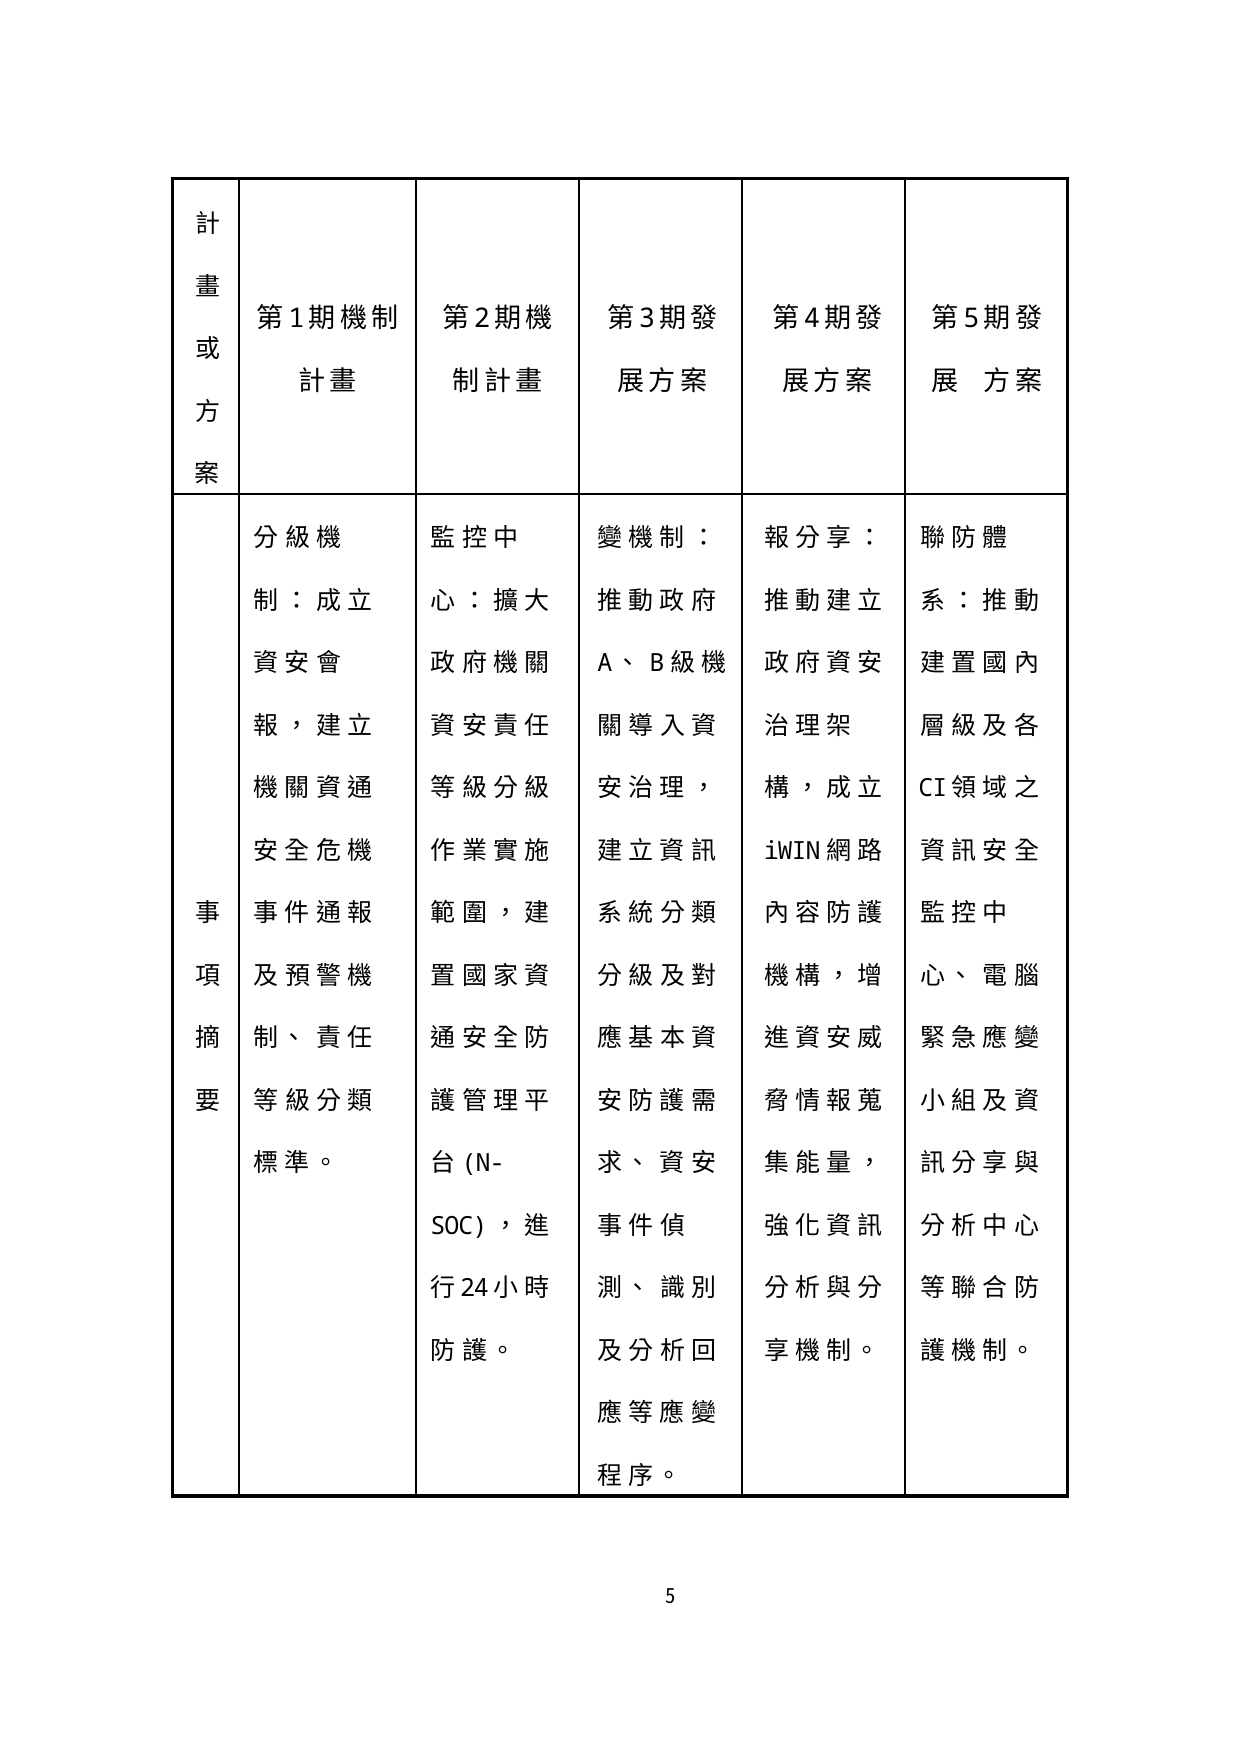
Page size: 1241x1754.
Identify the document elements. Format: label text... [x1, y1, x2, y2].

table_header 第3期發展方案 [580, 180, 741, 493]
table_cell 報分享：推動建立政府資安治理架構，成立iWIN網路內容防護機構，增進資安威脅情報蒐集能量，強化資訊分析與分享機制。 [743, 495, 904, 1494]
table_header 第4期發展方案 [743, 180, 904, 493]
table_cell 變機制：推動政府A、B級機關導入資安治理，建立資訊系統分類分級及對應基本資安防護需求、資安事件偵測、識別及分析回應等應變程序。 [580, 495, 741, 1494]
table_cell 監控中心：擴大政府機關資安責任等級分級作業實施範圍，建置國家資通安全防護管理平台(N-SOC)，進行24小時防護。 [417, 495, 578, 1494]
table_header 第5期發展 方案 [906, 180, 1066, 493]
table_header 計畫或方案 [174, 180, 238, 493]
table_cell 事項摘要 [174, 495, 238, 1494]
table_cell 聯防體系：推動建置國內層級及各CI領域之資訊安全監控中心、電腦緊急應變小組及資訊分享與分析中心等聯合防護機制。 [906, 495, 1066, 1494]
table_cell 分級機制：成立資安會報，建立機關資通安全危機事件通報及預警機制、責任等級分類標準。 [240, 495, 415, 1494]
table_header 第1期機制 計畫 [240, 180, 415, 493]
table_header 第2期機制計畫 [417, 180, 578, 493]
